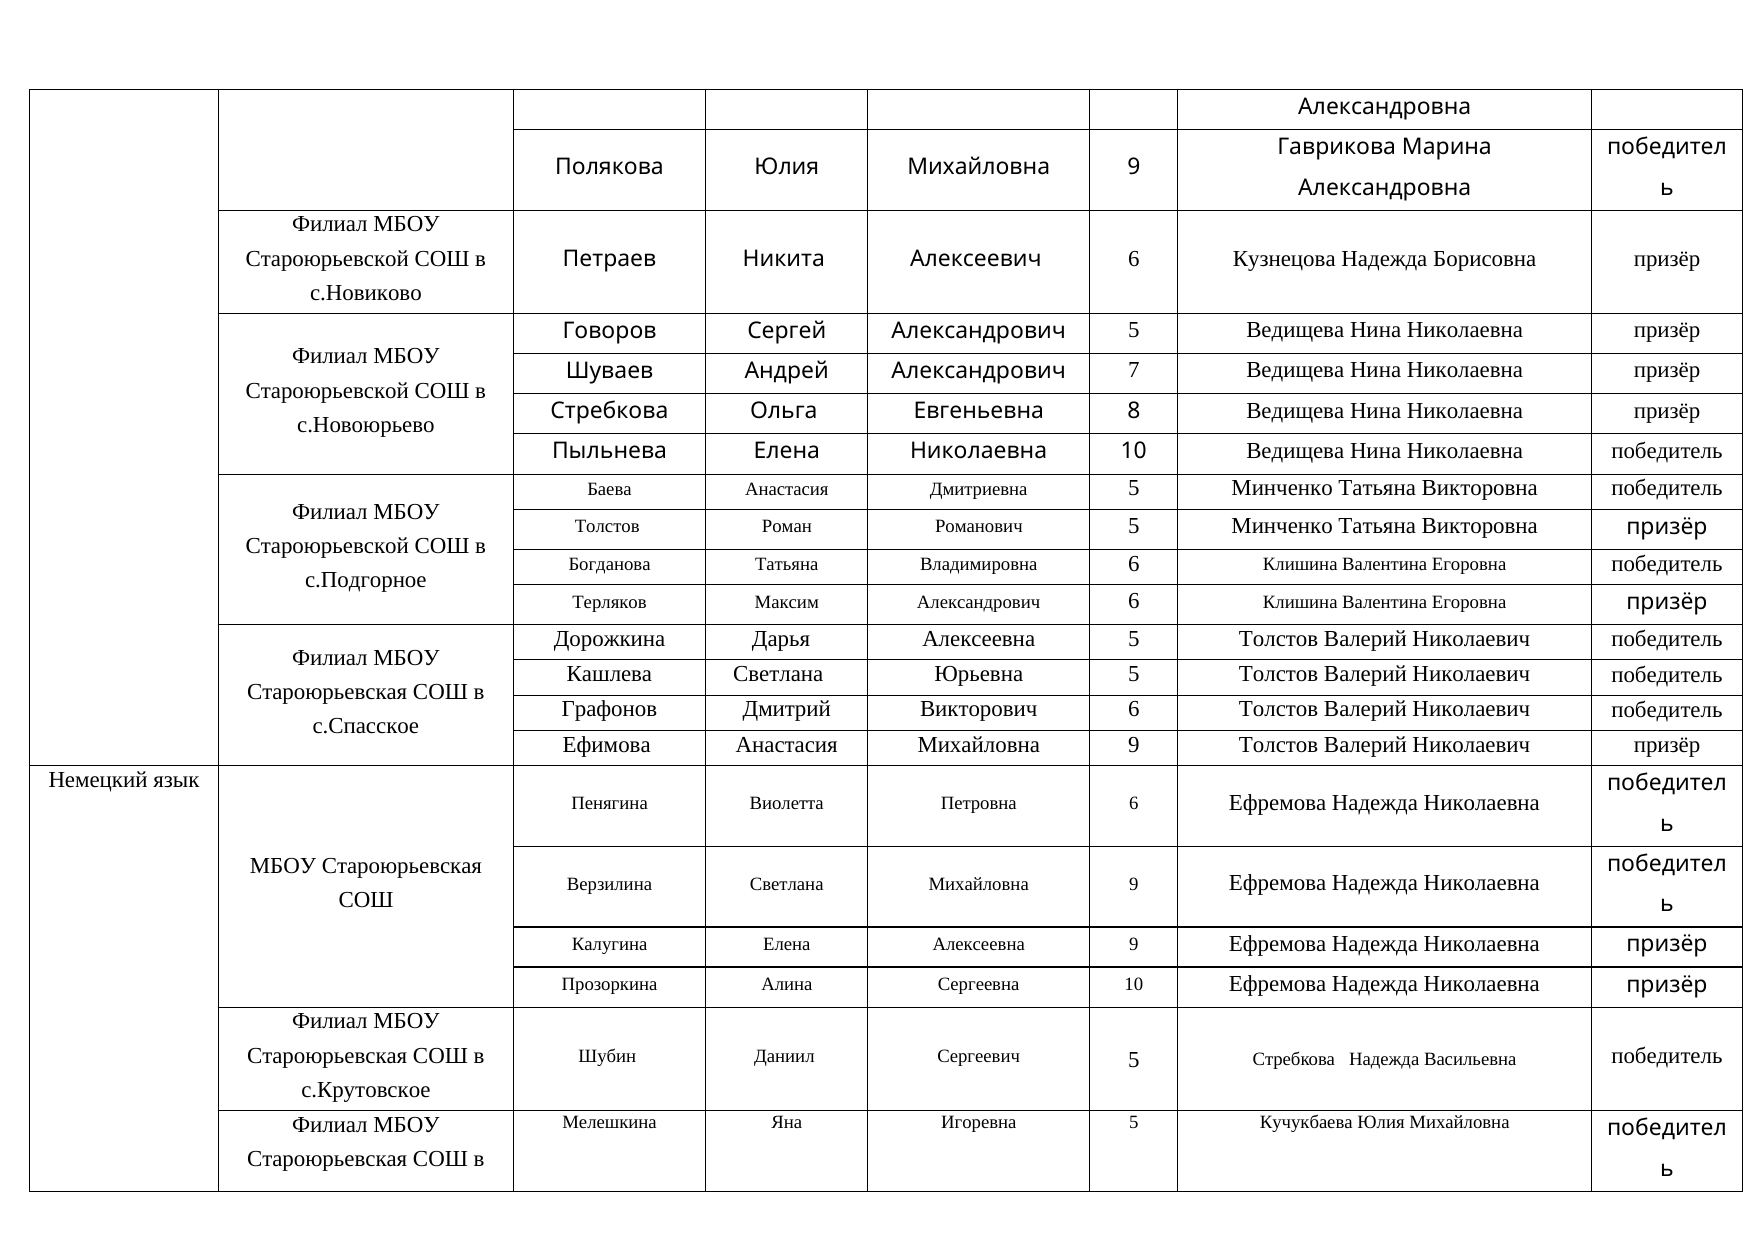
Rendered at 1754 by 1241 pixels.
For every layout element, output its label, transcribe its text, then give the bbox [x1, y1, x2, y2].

table_cell 5 [1090, 510, 1177, 549]
table_cell Кузнецова Надежда Борисовна [1178, 211, 1591, 313]
table_cell Татьяна [706, 550, 867, 584]
table_cell Евгеньевна [868, 394, 1089, 433]
table_cell Александровна [1178, 90, 1591, 129]
table_cell победитель [1592, 660, 1742, 694]
table_cell Шуваев [514, 354, 705, 393]
table_cell 5 [1090, 314, 1177, 353]
table_cell Ведищева Нина Николаевна [1178, 314, 1591, 353]
table_cell 6 [1090, 211, 1177, 313]
table_cell 9 [1090, 731, 1177, 765]
table_cell победитель [1592, 847, 1742, 926]
table_cell Филиал МБОУ Староюрьевская СОШ в [219, 1111, 513, 1191]
table_cell Сергеевна [868, 968, 1089, 1007]
table_cell Терляков [514, 585, 705, 624]
table_cell Ефремова Надежда Николаевна [1178, 968, 1591, 1007]
table_cell Александрович [868, 314, 1089, 353]
table_cell 6 [1090, 550, 1177, 584]
table_cell Роман [706, 510, 867, 549]
table_cell призёр [1592, 585, 1742, 624]
table_cell Алина [706, 968, 867, 1007]
table_cell Ведищева Нина Николаевна [1178, 354, 1591, 393]
table_cell Стребкова [514, 394, 705, 433]
table_cell 10 [1090, 434, 1177, 473]
table_cell Светлана [706, 847, 867, 926]
table_cell Прозоркина [514, 968, 705, 1007]
table_cell Минченко Татьяна Викторовна [1178, 510, 1591, 549]
table_cell Елена [706, 434, 867, 473]
table_cell Графонов [514, 696, 705, 730]
table_cell Дарья [706, 625, 867, 659]
table_cell Филиал МБОУ Староюрьевской СОШ в с.Подгорное [219, 475, 513, 624]
table_cell Пенягина [514, 766, 705, 846]
table_cell Викторович [868, 696, 1089, 730]
table_cell [219, 90, 513, 209]
table_cell [1592, 90, 1742, 129]
table_cell МБОУ Староюрьевская СОШ [219, 766, 513, 1007]
table_cell Юлия [706, 130, 867, 209]
table_cell [514, 90, 705, 129]
table_cell Петровна [868, 766, 1089, 846]
table_cell Ольга [706, 394, 867, 433]
table_cell [868, 90, 1089, 129]
table_cell Верзилина [514, 847, 705, 926]
table_cell Говоров [514, 314, 705, 353]
table_cell [706, 90, 867, 129]
table_cell Богданова [514, 550, 705, 584]
table_cell Филиал МБОУ Староюрьевской СОШ в с.Новоюрьево [219, 314, 513, 473]
table_cell Николаевна [868, 434, 1089, 473]
table_cell [30, 90, 218, 765]
table_cell 8 [1090, 394, 1177, 433]
table_cell 9 [1090, 847, 1177, 926]
table_cell Елена [706, 928, 867, 966]
table_cell 5 [1090, 1111, 1177, 1191]
table_cell 6 [1090, 696, 1177, 730]
table_cell Ефремова Надежда Николаевна [1178, 928, 1591, 966]
table_cell Анастасия [706, 475, 867, 509]
table_cell призёр [1592, 510, 1742, 549]
table_cell призёр [1592, 314, 1742, 353]
table_cell Александрович [868, 354, 1089, 393]
table_cell призёр [1592, 968, 1742, 1007]
table_cell 9 [1090, 130, 1177, 209]
table_cell Толстов [514, 510, 705, 549]
table_cell Стребкова Надежда Васильевна [1178, 1008, 1591, 1110]
table_cell Немецкий язык [30, 766, 218, 1191]
table_cell призёр [1592, 211, 1742, 313]
table_cell Сергеевич [868, 1008, 1089, 1110]
table_cell Калугина [514, 928, 705, 966]
table_cell Клишина Валентина Егоровна [1178, 550, 1591, 584]
table_cell Шубин [514, 1008, 705, 1110]
table_cell Минченко Татьяна Викторовна [1178, 475, 1591, 509]
table_cell победитель [1592, 625, 1742, 659]
table_cell Толстов Валерий Николаевич [1178, 625, 1591, 659]
table_cell Толстов Валерий Николаевич [1178, 696, 1591, 730]
table_cell Михайловна [868, 847, 1089, 926]
table_cell Ефремова Надежда Николаевна [1178, 766, 1591, 846]
table_cell Юрьевна [868, 660, 1089, 694]
table_cell победитель [1592, 130, 1742, 209]
table_cell Филиал МБОУ Староюрьевской СОШ в с.Новиково [219, 211, 513, 313]
table_cell победитель [1592, 1111, 1742, 1191]
table_cell Дмитрий [706, 696, 867, 730]
table_cell Романович [868, 510, 1089, 549]
table_cell Дмитриевна [868, 475, 1089, 509]
table_cell 7 [1090, 354, 1177, 393]
table_cell победитель [1592, 1008, 1742, 1110]
table_cell Игоревна [868, 1111, 1089, 1191]
table_cell Виолетта [706, 766, 867, 846]
table_cell призёр [1592, 731, 1742, 765]
table_cell 5 [1090, 475, 1177, 509]
table_cell 5 [1090, 625, 1177, 659]
table_cell 6 [1090, 766, 1177, 846]
table_cell победитель [1592, 766, 1742, 846]
table_cell Толстов Валерий Николаевич [1178, 660, 1591, 694]
table_cell Ведищева Нина Николаевна [1178, 434, 1591, 473]
table_cell Александрович [868, 585, 1089, 624]
table_cell Андрей [706, 354, 867, 393]
table_cell Светлана [706, 660, 867, 694]
table_cell призёр [1592, 394, 1742, 433]
table_cell победитель [1592, 550, 1742, 584]
table_cell Ефимова [514, 731, 705, 765]
table_cell Даниил [706, 1008, 867, 1110]
table_cell 6 [1090, 585, 1177, 624]
table_cell Гаврикова Марина Александровна [1178, 130, 1591, 209]
table_cell Кашлева [514, 660, 705, 694]
table_cell Ефремова Надежда Николаевна [1178, 847, 1591, 926]
table_cell Ведищева Нина Николаевна [1178, 394, 1591, 433]
table_cell победитель [1592, 434, 1742, 473]
table_cell Михайловна [868, 130, 1089, 209]
table_cell победитель [1592, 696, 1742, 730]
table_cell Петраев [514, 211, 705, 313]
table_cell 10 [1090, 968, 1177, 1007]
table_cell Баева [514, 475, 705, 509]
table_cell Дорожкина [514, 625, 705, 659]
table_cell Никита [706, 211, 867, 313]
table_cell Алексеевна [868, 928, 1089, 966]
table_cell Михайловна [868, 731, 1089, 765]
table_cell 5 [1090, 1008, 1177, 1110]
table_cell Клишина Валентина Егоровна [1178, 585, 1591, 624]
table_cell Полякова [514, 130, 705, 209]
table_cell Сергей [706, 314, 867, 353]
table_cell призёр [1592, 928, 1742, 966]
table_cell Пыльнева [514, 434, 705, 473]
table_cell Филиал МБОУ Староюрьевская СОШ в с.Крутовское [219, 1008, 513, 1110]
table_cell Владимировна [868, 550, 1089, 584]
table_cell Толстов Валерий Николаевич [1178, 731, 1591, 765]
table_cell Кучукбаева Юлия Михайловна [1178, 1111, 1591, 1191]
table_cell Максим [706, 585, 867, 624]
table_cell Яна [706, 1111, 867, 1191]
table_cell Мелешкина [514, 1111, 705, 1191]
table_cell Алексеевич [868, 211, 1089, 313]
table_cell Филиал МБОУ Староюрьевская СОШ в с.Спасское [219, 625, 513, 765]
table_cell Анастасия [706, 731, 867, 765]
table_cell 5 [1090, 660, 1177, 694]
table_cell [1090, 90, 1177, 129]
table_cell Алексеевна [868, 625, 1089, 659]
table_cell победитель [1592, 475, 1742, 509]
table_cell призёр [1592, 354, 1742, 393]
table_cell 9 [1090, 928, 1177, 966]
